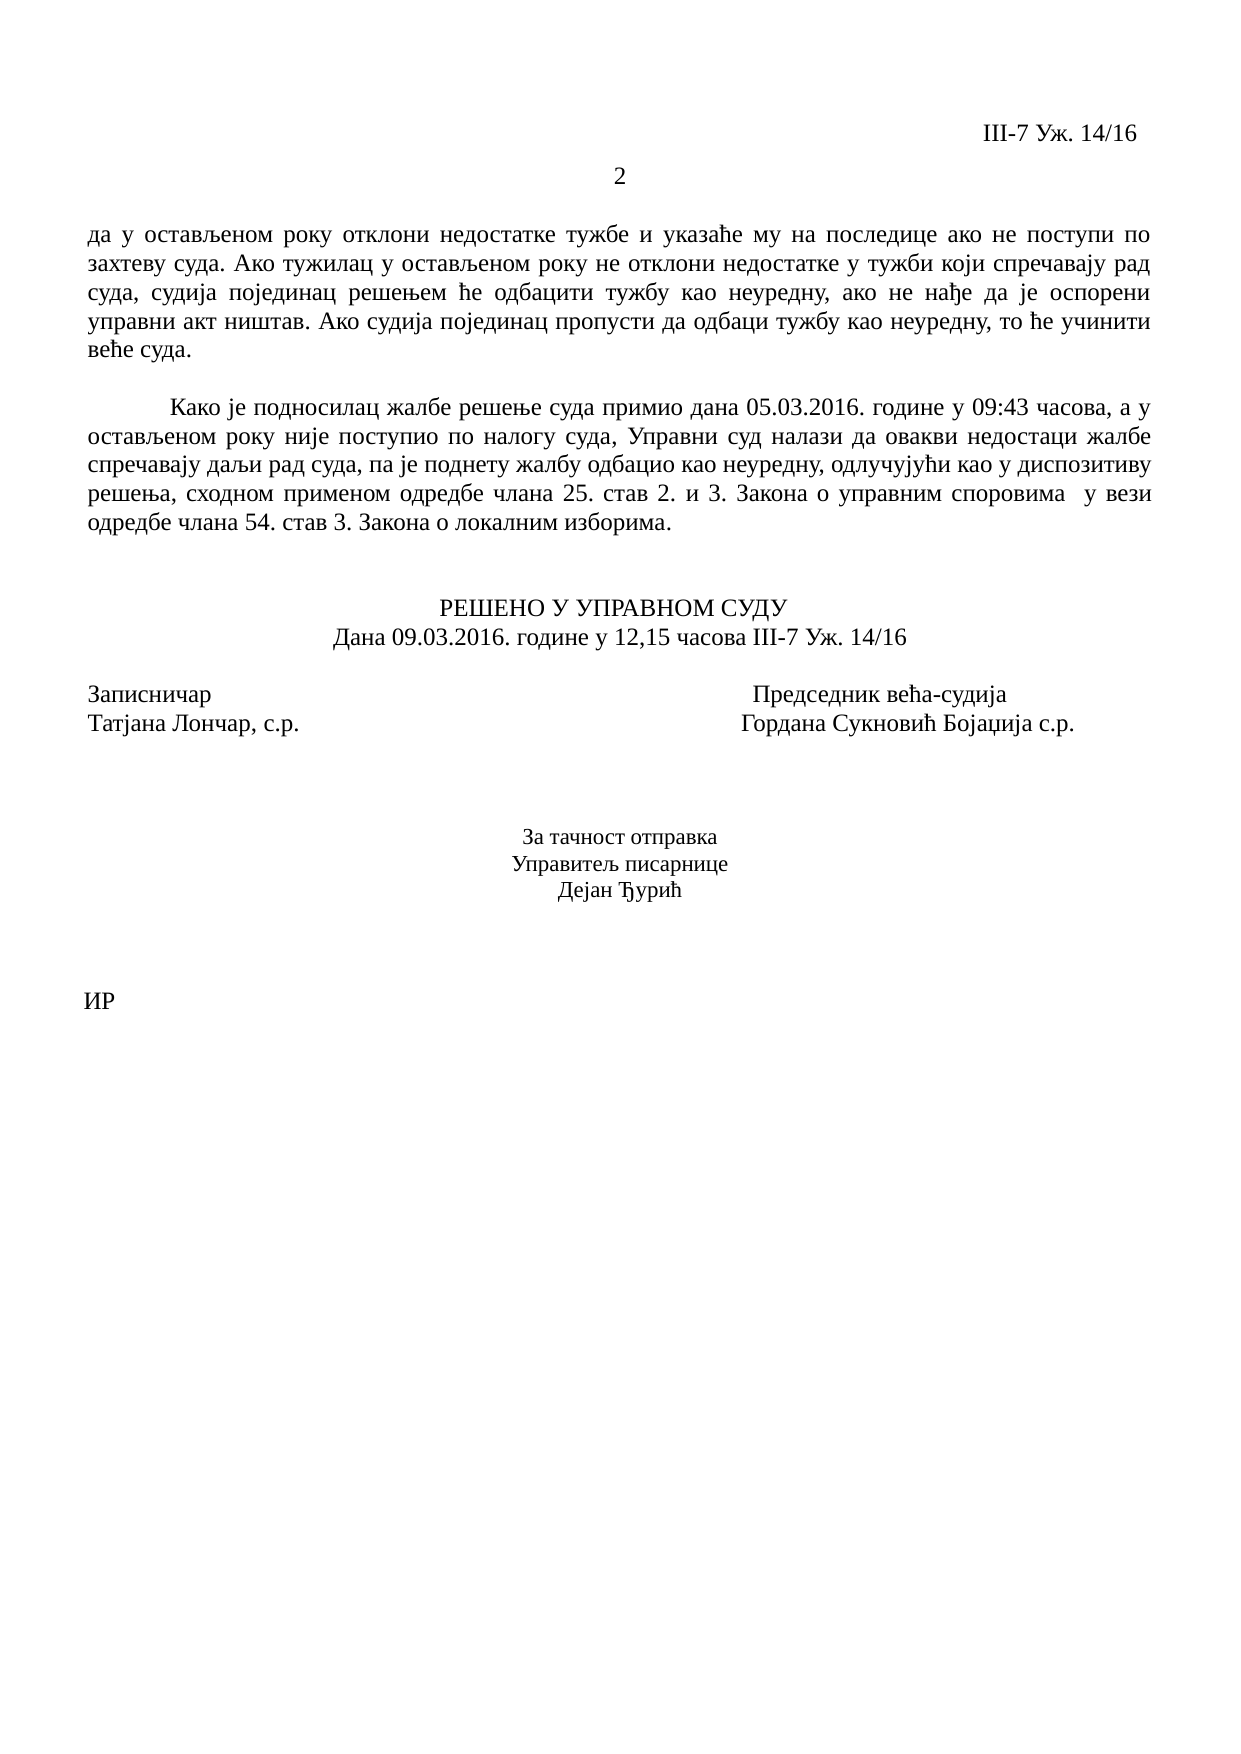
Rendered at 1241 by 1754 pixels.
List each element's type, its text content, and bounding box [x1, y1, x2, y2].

text Записничар Председник већа-судија [87, 679, 1152, 708]
text Татјана Лончар, с.р. Гордана Сукновић Бојаџија с.р. [87, 708, 1152, 737]
text Дана 09.03.2016. године у 12,15 часова III-7 Уж. 14/16 [87, 622, 1152, 651]
text да у остављеном року отклони недостатке тужбе и указаће му на последице ако не поступи по захтеву суда. Ако тужилац у остављеном року не отклони недостатке у тужби који спречавају рад суда, судија појединац решењем ће одбацити тужбу као неуредну, ако не нађе да је оспорени управни акт ништав. Ако судија појединац пропусти да одбаци тужбу као неуредну, то ће учинити веће суда. [87, 219, 1152, 363]
text ИР [83, 986, 1152, 1015]
text Управитељ писарнице [87, 849, 1152, 876]
text РЕШЕНО У УПРАВНОМ СУДУ [87, 593, 1152, 622]
text За тачност отправка [87, 823, 1152, 849]
text Дејан Ђурић [87, 876, 1152, 902]
text Како је подносилац жалбе решење суда примио дана 05.03.2016. године у 09:43 часова, а у остављеном року није поступио по налогу суда, Управни суд налази да овакви недостаци жалбе спречавају даљи рад суда, па је поднету жалбу одбацио као неуредну, одлучујући као у диспозитиву решења, сходном применом одредбе члана 25. став 2. и 3. Закона о управним споровима у вези одредбе члана 54. став 3. Закона о локалним изборима. [87, 392, 1152, 536]
